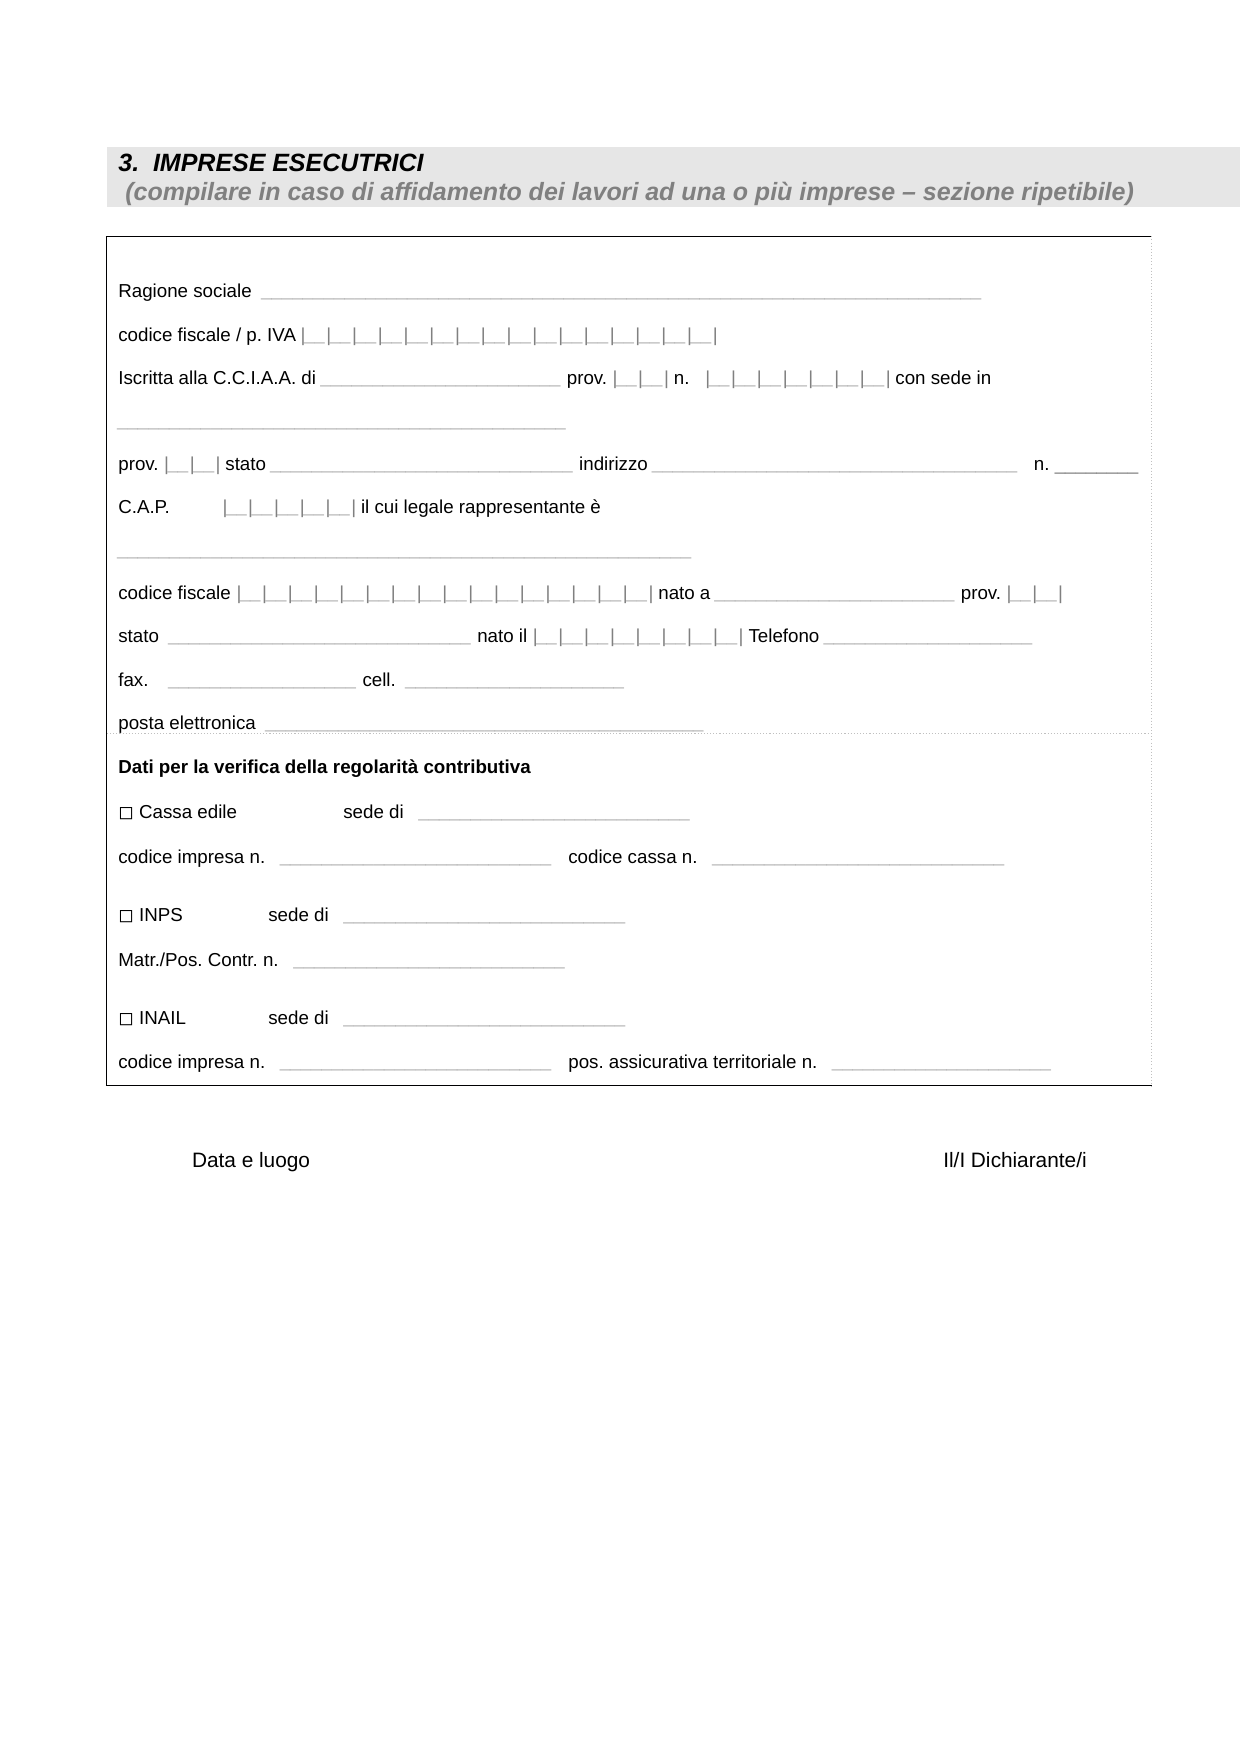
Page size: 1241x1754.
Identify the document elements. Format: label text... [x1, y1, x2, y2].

table_header 3. IMPRESE ESECUTRICI (compilare in caso di affidamento dei lavori ad una o più imprese – sezione ripetibile) [107, 147, 1240, 207]
table_header Ragione sociale _____________________________________________________________________ codice fiscale / p. IVA |__|__|__|__|__|__|__|__|__|__|__|__|__|__|__|__| Iscritta alla C.C.I.A.A. di _______________________ prov. |__|__| n. |__|__|__|__|__|__|__| con sede in ___________________________________________ prov. |__|__| stato _____________________________ indirizzo ___________________________________ n. ________ C.A.P. |__|__|__|__|__| il cui legale rappresentante è _______________________________________________________ codice fiscale |__|__|__|__|__|__|__|__|__|__|__|__|__|__|__|__| nato a _______________________ prov. |__|__| stato _____________________________ nato il |__|__|__|__|__|__|__|__| Telefono ____________________ fax. __________________ cell. _____________________ posta elettronica __________________________________________ [107, 237, 1151, 733]
table_cell Dati per la verifica della regolarità contributiva ◻ Cassa edile sede di __________________________ codice impresa n. __________________________ codice cassa n. ____________________________ ◻ INPS sede di ___________________________ Matr./Pos. Contr. n. __________________________ ◻ INAIL sede di ___________________________ codice impresa n. __________________________ pos. assicurativa territoriale n. _____________________ [107, 733, 1151, 1085]
text Data e luogo Il/I Dichiarante/i [118, 1148, 1122, 1172]
